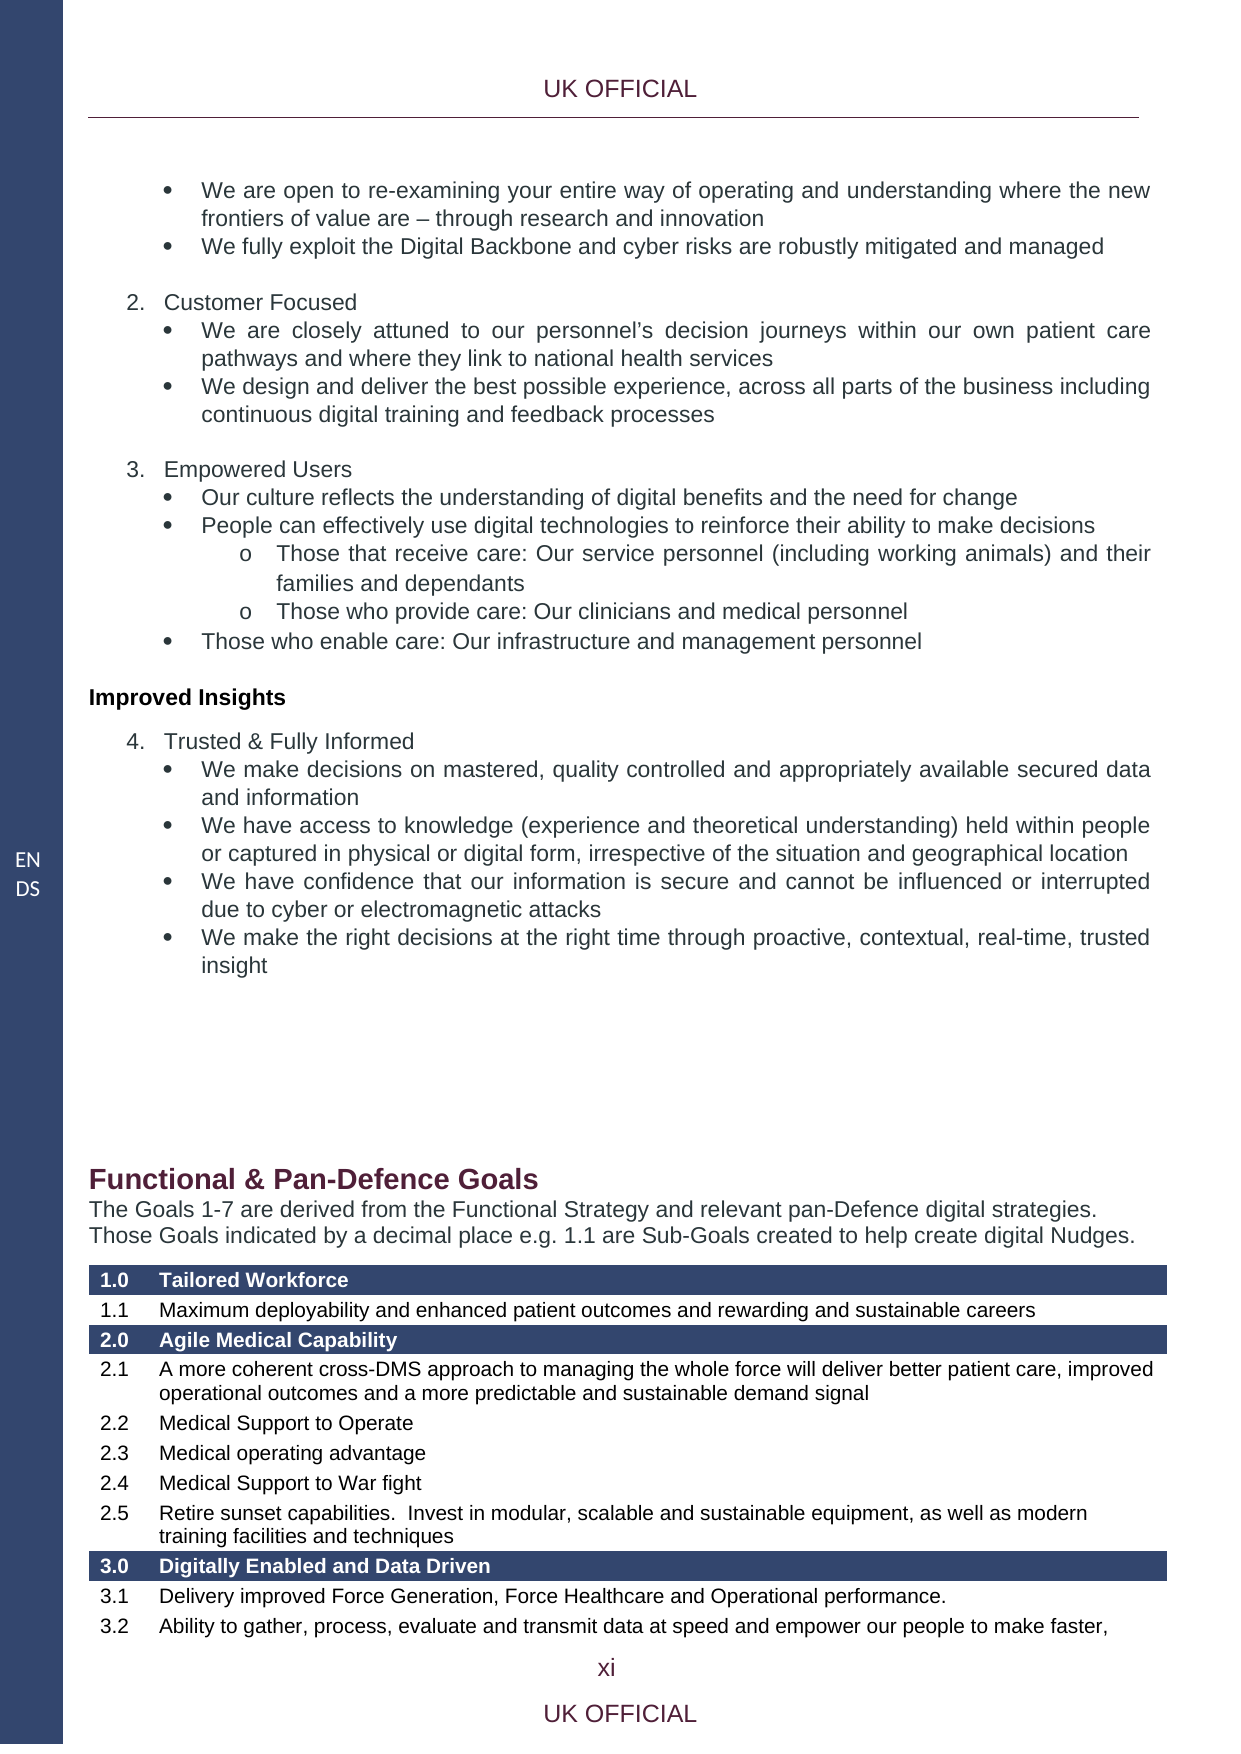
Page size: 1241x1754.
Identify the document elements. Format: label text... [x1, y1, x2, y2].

table_cell 3.0 [89, 1551, 148, 1581]
table_cell 2.2 [89, 1408, 148, 1438]
list Those who enable care: Our infrastructure and management personnel [164, 628, 1152, 654]
list Trusted & Fully Informed [126, 728, 1152, 755]
list We have confidence that our information is secure and cannot be influenced or interrupted due to cyber or electromagnetic attacks [164, 868, 1152, 922]
table_cell Medical operating advantage [148, 1438, 1167, 1468]
list Empowered Users [126, 456, 1152, 483]
table_cell 2.4 [89, 1468, 148, 1497]
table_cell Medical Support to War fight [148, 1468, 1167, 1497]
list We are closely attuned to our personnel’s decision journeys within our own patient care pathways and where they link to national health services [164, 317, 1152, 371]
table_cell 2.1 [89, 1354, 148, 1408]
list Those who provide care: Our clinicians and medical personnel [239, 598, 1152, 626]
list Those that receive care: Our service personnel (including working animals) and their families and dependants [239, 540, 1152, 596]
list We are open to re-examining your entire way of operating and understanding where the new frontiers of value are – through research and innovation [164, 177, 1152, 231]
table_cell Digitally Enabled and Data Driven [148, 1551, 1167, 1581]
table_header 1.0 [89, 1265, 148, 1295]
table_cell 2.0 [89, 1325, 148, 1354]
table_cell A more coherent cross-DMS approach to managing the whole force will deliver better patient care, improved operational outcomes and a more predictable and sustainable demand signal [148, 1354, 1167, 1408]
table_cell 2.3 [89, 1438, 148, 1468]
list Customer Focused [126, 289, 1152, 315]
table_cell 3.1 [89, 1581, 148, 1611]
list We fully exploit the Digital Backbone and cyber risks are robustly mitigated and managed [164, 233, 1152, 259]
list Our culture reflects the understanding of digital benefits and the need for change [164, 484, 1152, 511]
list We have access to knowledge (experience and theoretical understanding) held within people or captured in physical or digital form, irrespective of the situation and geographical location [164, 812, 1152, 866]
subtitle Functional & Pan-Defence Goals [89, 1162, 1152, 1196]
table_cell Maximum deployability and enhanced patient outcomes and rewarding and sustainable careers [148, 1295, 1167, 1324]
list We make decisions on mastered, quality controlled and appropriately available secured data and information [164, 756, 1152, 811]
table_cell 3.2 [89, 1611, 148, 1641]
list We design and deliver the best possible experience, across all parts of the business including continuous digital training and feedback processes [164, 373, 1152, 427]
table_header Tailored Workforce [148, 1265, 1167, 1295]
table_cell 2.5 [89, 1498, 148, 1551]
table_cell Agile Medical Capability [148, 1325, 1167, 1354]
table_cell 1.1 [89, 1295, 148, 1324]
table_cell Ability to gather, process, evaluate and transmit data at speed and empower our people to make faster, [148, 1611, 1167, 1641]
text The Goals 1-7 are derived from the Functional Strategy and relevant pan-Defence digital strategies. Those Goals indicated by a decimal place e.g. 1.1 are Sub-Goals created to help create digital Nudges. [89, 1196, 1152, 1248]
table_cell Retire sunset capabilities. Invest in modular, scalable and sustainable equipment, as well as modern training facilities and techniques [148, 1498, 1167, 1551]
table_cell Medical Support to Operate [148, 1408, 1167, 1438]
table_cell Delivery improved Force Generation, Force Healthcare and Operational performance. [148, 1581, 1167, 1611]
text Improved Insights [89, 684, 1152, 710]
list We make the right decisions at the right time through proactive, contextual, real-time, trusted insight [164, 924, 1152, 978]
list People can effectively use digital technologies to reinforce their ability to make decisions [164, 512, 1152, 538]
